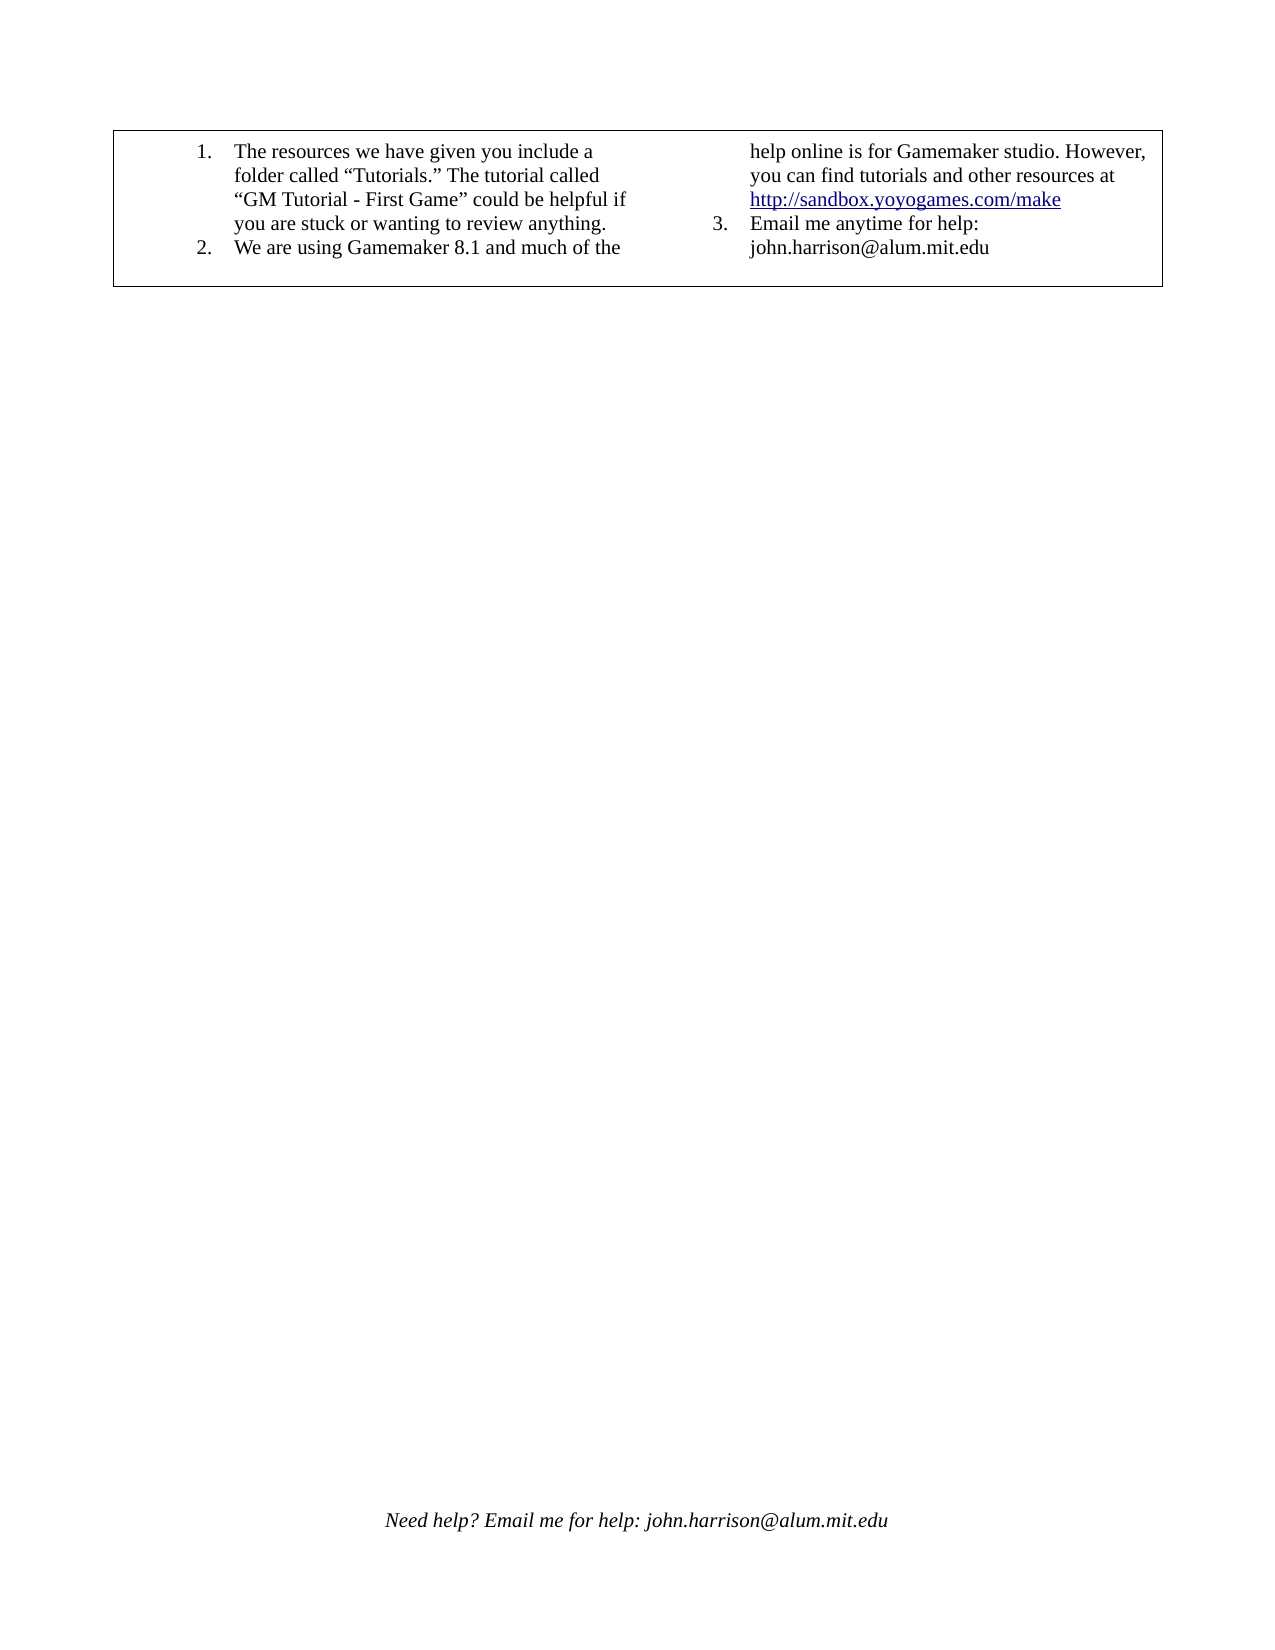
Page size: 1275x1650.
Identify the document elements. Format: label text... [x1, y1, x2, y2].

list help online is for Gamemaker studio. However, you can find tutorials and other resources at http://sandbox.yoyogames.com/make [712, 139, 1153, 211]
list We are using Gamemaker 8.1 and much of the [196, 235, 637, 259]
list Email me anytime for help: john.harrison@alum.mit.edu [712, 211, 1153, 259]
list The resources we have given you include a folder called “Tutorials.” The tutorial called “GM Tutorial - First Game” could be helpful if you are stuck or wanting to review anything. [196, 139, 637, 235]
